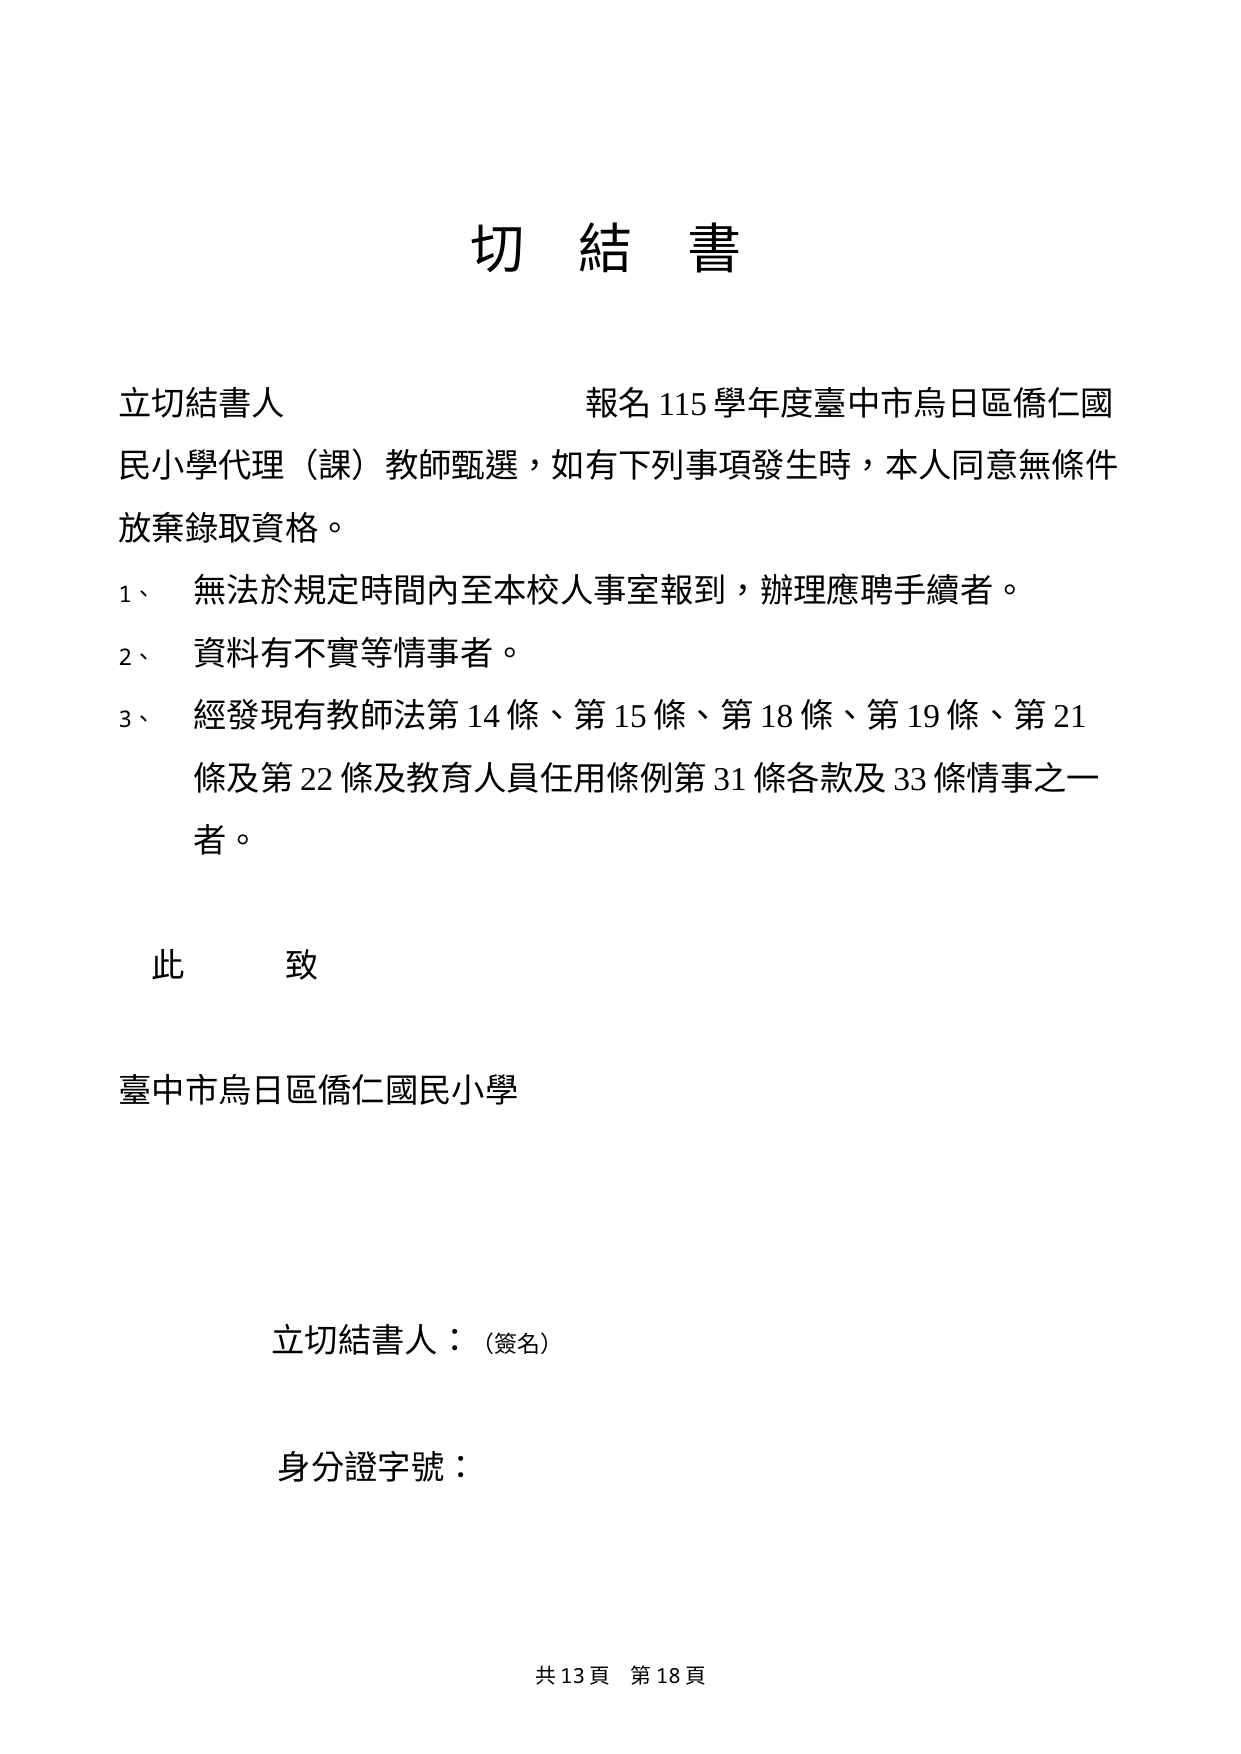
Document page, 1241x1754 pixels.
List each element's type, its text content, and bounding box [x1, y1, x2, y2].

text 此 致 [118, 922, 1122, 984]
text 切 結 書 [118, 172, 1122, 297]
text 臺中市烏日區僑仁國民小學 [118, 1047, 1122, 1109]
text 立切結書人：（簽名） [118, 1297, 1122, 1359]
text 身分證字號： [118, 1422, 1122, 1484]
text 立切結書人 報名115學年度臺中市烏日區僑仁國民小學代理（課）教師甄選，如有下列事項發生時，本人同意無條件放棄錄取資格。 [118, 359, 1122, 547]
list 資料有不實等情事者。 [118, 609, 1122, 672]
list 無法於規定時間內至本校人事室報到，辦理應聘手續者。 [118, 547, 1122, 609]
list 經發現有教師法第14條、第15條、第18條、第19條、第21條及第22條及教育人員任用條例第31條各款及33條情事之一者。 [118, 672, 1122, 859]
